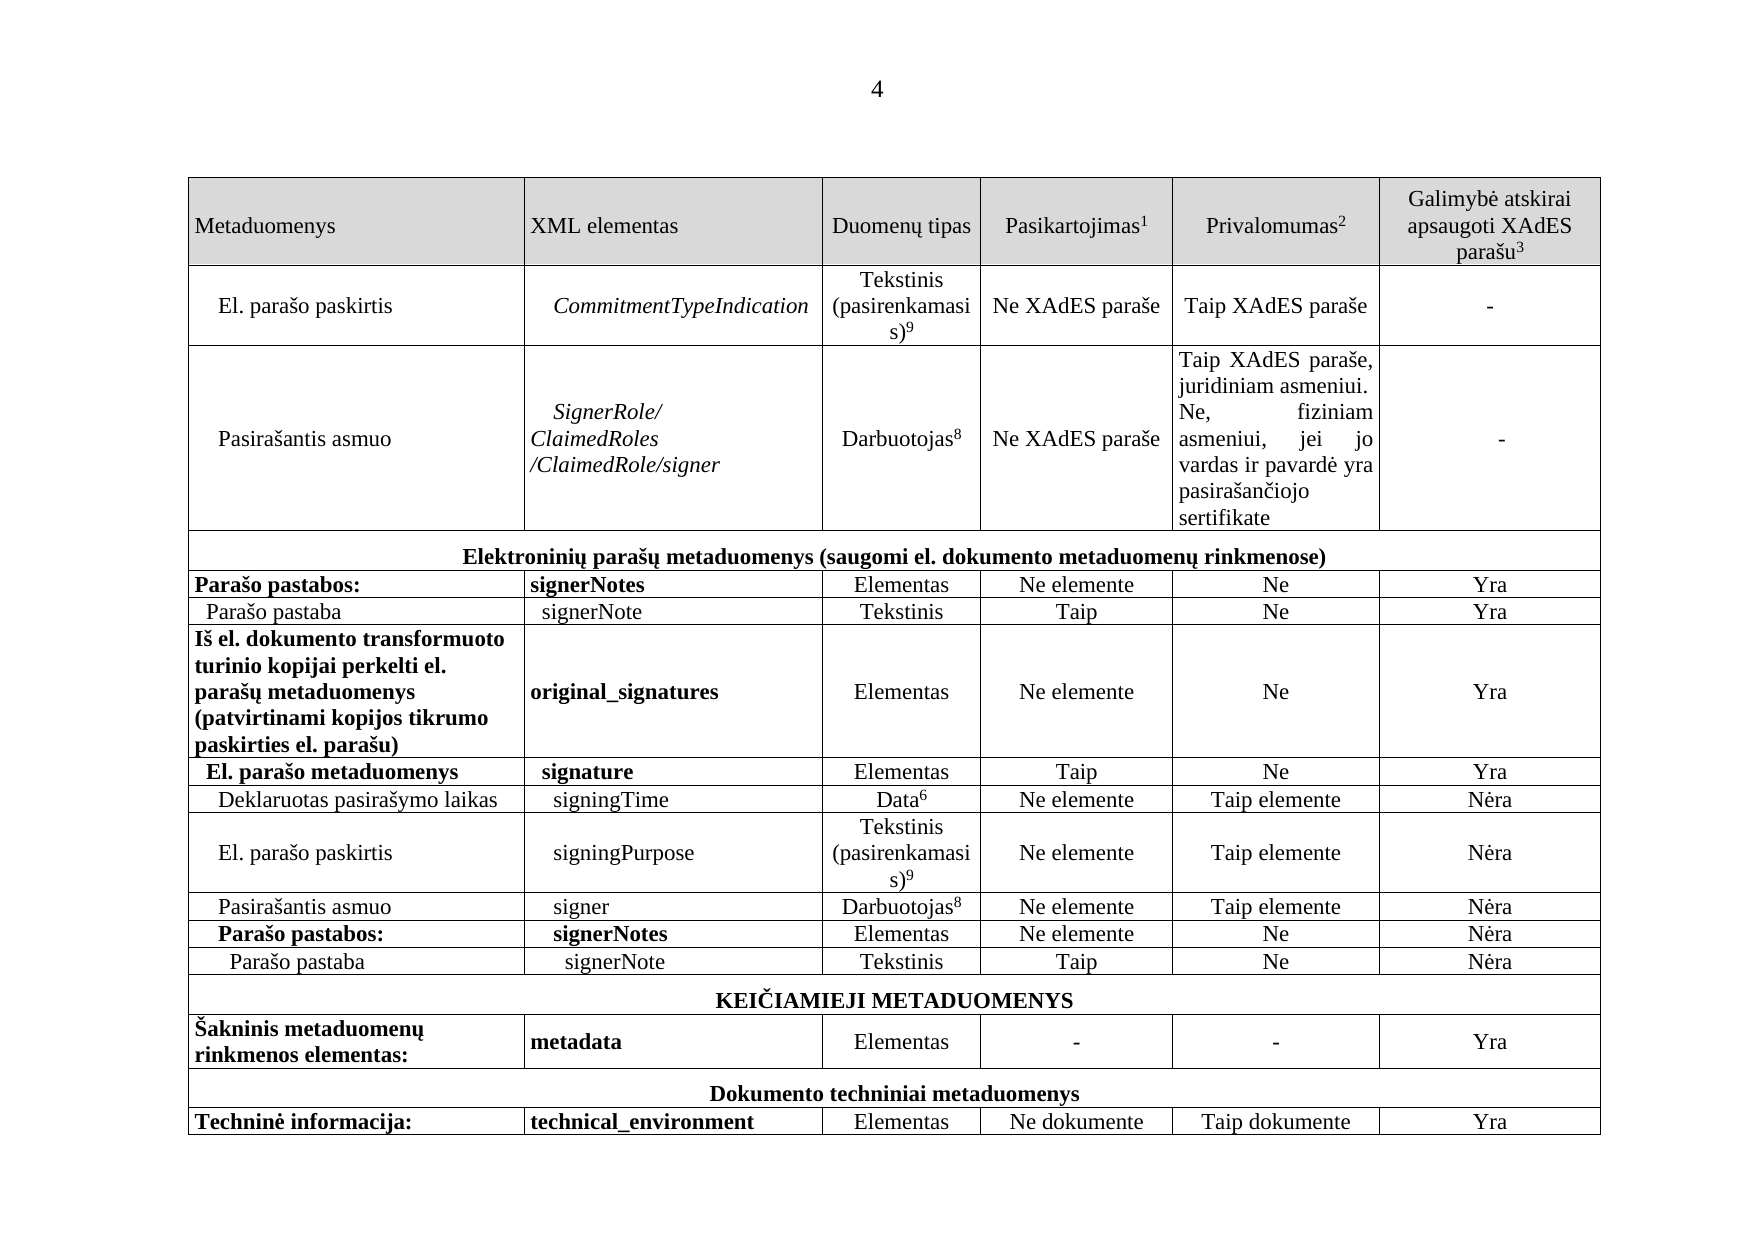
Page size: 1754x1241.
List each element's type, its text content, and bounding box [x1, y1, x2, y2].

table_cell Yra [1380, 1015, 1600, 1067]
table_cell Techninė informacija: [189, 1108, 524, 1134]
table_cell signature [525, 758, 822, 784]
table_cell El. parašo paskirtis [189, 266, 524, 345]
table_cell Iš el. dokumento transformuoto turinio kopijai perkelti el. parašų metaduomenys (patvirtinami kopijos tikrumo paskirties el. parašu) [189, 625, 524, 757]
table_cell Nėra [1380, 948, 1600, 974]
table_cell Elementas [823, 1108, 980, 1134]
table_cell Šakninis metaduomenų rinkmenos elementas: [189, 1015, 524, 1067]
table_cell technical_environment [525, 1108, 822, 1134]
table_cell Pasirašantis asmuo [189, 346, 524, 530]
table_cell El. parašo paskirtis [189, 813, 524, 892]
table_cell Pasirašantis asmuo [189, 893, 524, 919]
table_cell Taip [981, 948, 1172, 974]
table_cell Elementas [823, 625, 980, 757]
table_cell signerNote [525, 948, 822, 974]
table_cell Parašo pastabos: [189, 921, 524, 947]
table_cell Ne elemente [981, 625, 1172, 757]
table_cell Elementas [823, 1015, 980, 1067]
table_cell Ne dokumente [981, 1108, 1172, 1134]
table_cell signingTime [525, 786, 822, 812]
table_cell Ne elemente [981, 786, 1172, 812]
table_cell Nėra [1380, 893, 1600, 919]
table_cell Taip XAdES paraše [1173, 266, 1379, 345]
table_cell Tekstinis [823, 598, 980, 624]
table_cell Taip [981, 598, 1172, 624]
table_cell Elementas [823, 571, 980, 597]
table_cell Taip dokumente [1173, 1108, 1379, 1134]
table_cell Ne [1173, 571, 1379, 597]
table_cell Tekstinis (pasirenkamasis)9 [823, 813, 980, 892]
table_cell signerNotes [525, 921, 822, 947]
table_cell Taip elemente [1173, 813, 1379, 892]
table_cell Ne elemente [981, 921, 1172, 947]
table_cell CommitmentTypeIndication [525, 266, 822, 345]
table_cell signer [525, 893, 822, 919]
table_cell Ne [1173, 625, 1379, 757]
table_cell - [1380, 266, 1600, 345]
table_cell Ne [1173, 948, 1379, 974]
table_cell SignerRole/ClaimedRoles /ClaimedRole/signer [525, 346, 822, 530]
table_cell Dokumento techniniai metaduomenys [189, 1069, 1600, 1107]
table_cell Ne [1173, 921, 1379, 947]
table_cell Data6 [823, 786, 980, 812]
table_cell Yra [1380, 1108, 1600, 1134]
table_cell Taip [981, 758, 1172, 784]
table_cell Tekstinis (pasirenkamasis)9 [823, 266, 980, 345]
table_cell Nėra [1380, 921, 1600, 947]
table_cell Taip elemente [1173, 786, 1379, 812]
table_cell signerNotes [525, 571, 822, 597]
table_cell Ne XAdES paraše [981, 266, 1172, 345]
table_cell Deklaruotas pasirašymo laikas [189, 786, 524, 812]
table_cell metadata [525, 1015, 822, 1067]
table_cell Ne elemente [981, 893, 1172, 919]
table_cell KEIČIAmiEJI metaduomenys [189, 975, 1600, 1014]
table_cell Tekstinis [823, 948, 980, 974]
table_cell Yra [1380, 625, 1600, 757]
table_cell - [981, 1015, 1172, 1067]
table_header Privalomumas2 [1173, 178, 1379, 264]
table_cell Parašo pastabos: [189, 571, 524, 597]
table_cell signerNote [525, 598, 822, 624]
table_cell Ne elemente [981, 813, 1172, 892]
table_cell Parašo pastaba [189, 598, 524, 624]
table_header XML elementas [525, 178, 822, 264]
table_cell Ne elemente [981, 571, 1172, 597]
table_cell Ne XAdES paraše [981, 346, 1172, 530]
table_header Metaduomenys [189, 178, 524, 264]
table_cell Parašo pastaba [189, 948, 524, 974]
table_cell Ne [1173, 598, 1379, 624]
table_cell Nėra [1380, 786, 1600, 812]
table_cell signingPurpose [525, 813, 822, 892]
table_cell Yra [1380, 598, 1600, 624]
table_cell Ne [1173, 758, 1379, 784]
table_header Pasikartojimas1 [981, 178, 1172, 264]
table_header Galimybė atskirai apsaugoti XAdES parašu3 [1380, 178, 1600, 264]
table_cell - [1380, 346, 1600, 530]
table_cell El. parašo metaduomenys [189, 758, 524, 784]
table_cell original_signatures [525, 625, 822, 757]
table_cell Yra [1380, 758, 1600, 784]
table_cell Taip elemente [1173, 893, 1379, 919]
table_cell Darbuotojas8 [823, 346, 980, 530]
table_cell Elementas [823, 921, 980, 947]
table_cell Darbuotojas8 [823, 893, 980, 919]
table_header Duomenų tipas [823, 178, 980, 264]
table_cell - [1173, 1015, 1379, 1067]
table_cell Elektroninių parašų metaduomenys (saugomi el. dokumento metaduomenų rinkmenose) [189, 531, 1600, 569]
table_cell Taip XAdES paraše, juridiniam asmeniui. Ne, fiziniam asmeniui, jei jo vardas ir pavardė yra pasirašančiojo sertifikate [1173, 346, 1379, 530]
table_cell Nėra [1380, 813, 1600, 892]
table_cell Elementas [823, 758, 980, 784]
table_cell Yra [1380, 571, 1600, 597]
